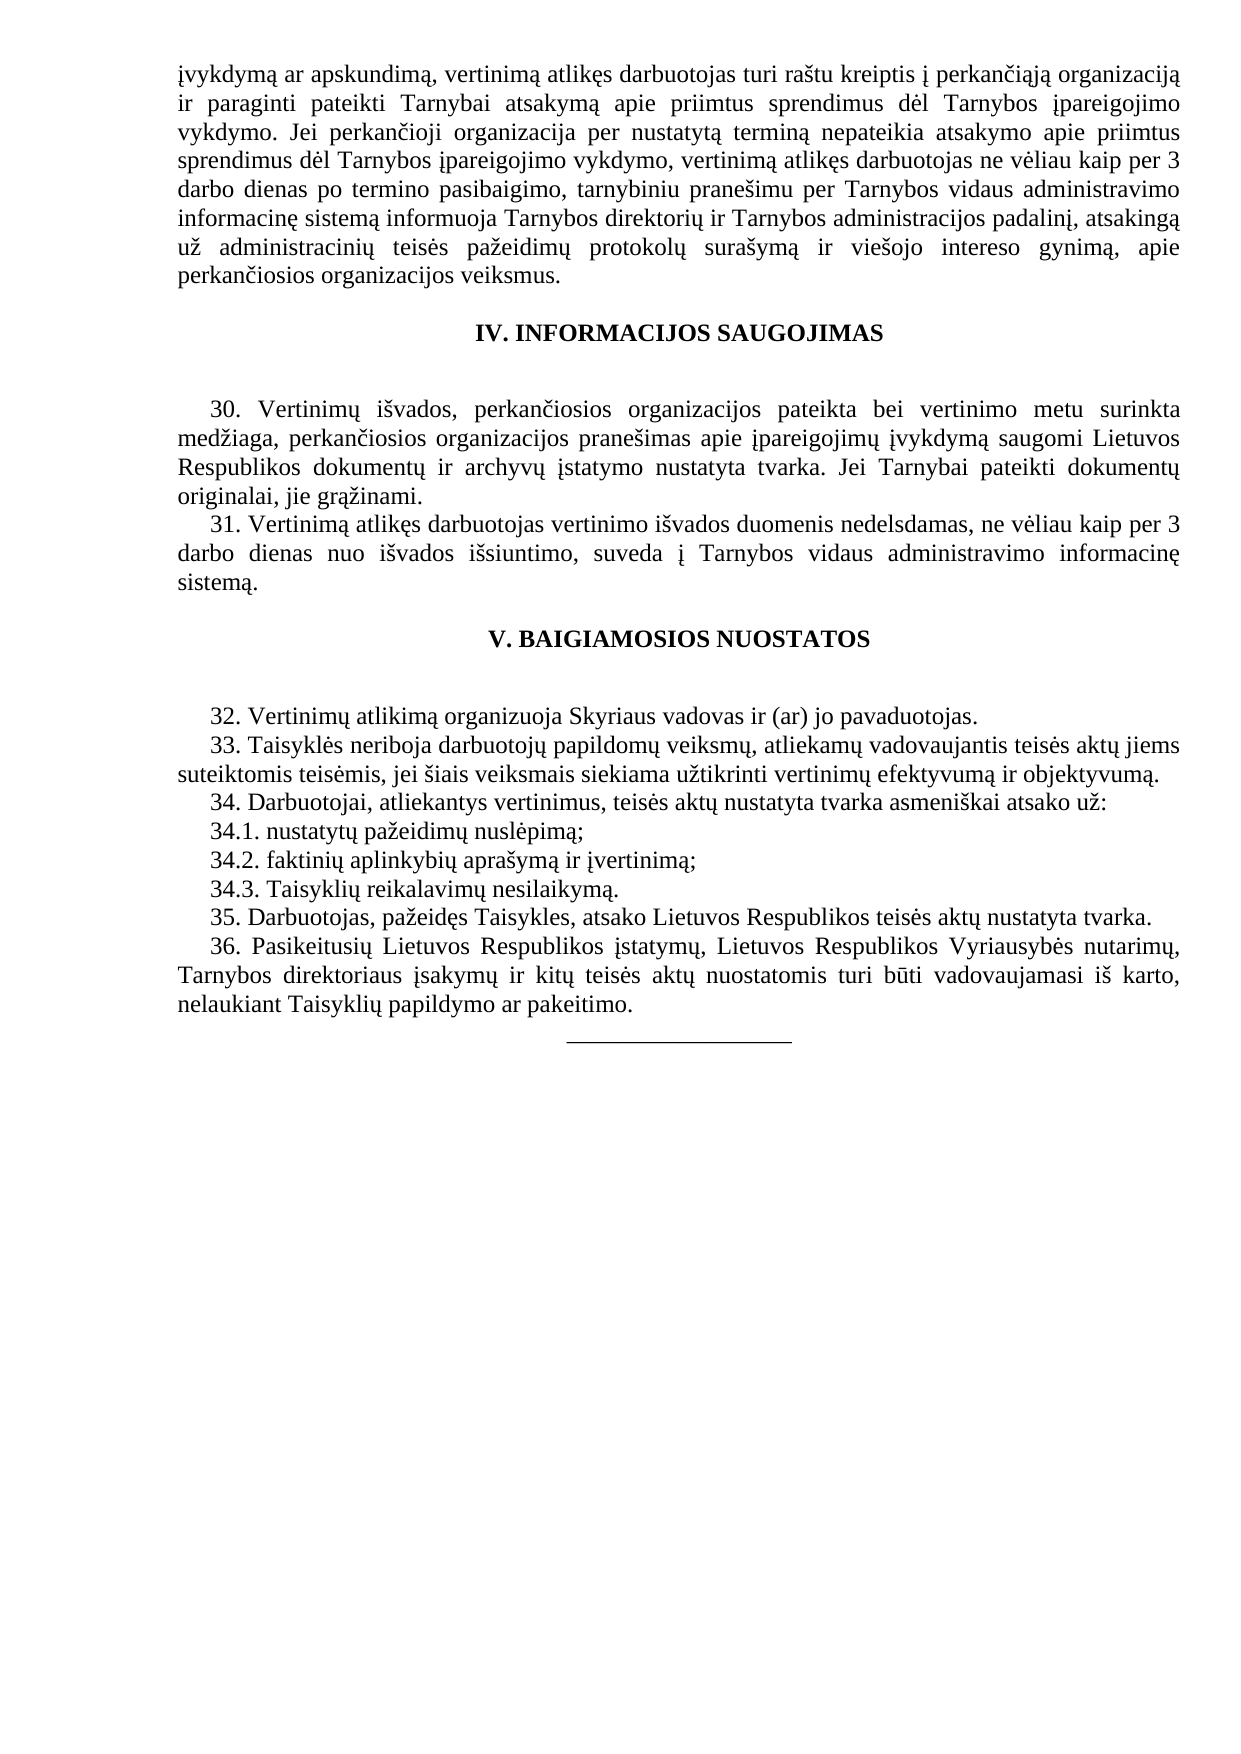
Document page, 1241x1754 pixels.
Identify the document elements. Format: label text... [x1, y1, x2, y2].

text 35. Darbuotojas, pažeidęs Taisykles, atsako Lietuvos Respublikos teisės aktų nustatyta tvarka. [177, 902, 1181, 931]
text V. BAIGIAMOSIOS NUOSTATOS [177, 624, 1181, 653]
text 32. Vertinimų atlikimą organizuoja Skyriaus vadovas ir (ar) jo pavaduotojas. [177, 701, 1181, 730]
text 34. Darbuotojai, atliekantys vertinimus, teisės aktų nustatyta tvarka asmeniškai atsako už: [177, 787, 1181, 816]
text 34.3. Taisyklių reikalavimų nesilaikymą. [177, 874, 1181, 902]
text 36. Pasikeitusių Lietuvos Respublikos įstatymų, Lietuvos Respublikos Vyriausybės nutarimų, Tarnybos direktoriaus įsakymų ir kitų teisės aktų nuostatomis turi būti vadovaujamasi iš karto, nelaukiant Taisyklių papildymo ar pakeitimo. [177, 931, 1181, 1017]
text 30. Vertinimų išvados, perkančiosios organizacijos pateikta bei vertinimo metu surinkta medžiaga, perkančiosios organizacijos pranešimas apie įpareigojimų įvykdymą saugomi Lietuvos Respublikos dokumentų ir archyvų įstatymo nustatyta tvarka. Jei Tarnybai pateikti dokumentų originalai, jie grąžinami. [177, 394, 1181, 509]
text __________________ [177, 1017, 1181, 1046]
text 34.1. nustatytų pažeidimų nuslėpimą; [177, 816, 1181, 845]
text 31. Vertinimą atlikęs darbuotojas vertinimo išvados duomenis nedelsdamas, ne vėliau kaip per 3 darbo dienas nuo išvados išsiuntimo, suveda į Tarnybos vidaus administravimo informacinę sistemą. [177, 509, 1181, 596]
text IV. INFORMACIJOS SAUGOJIMAS [177, 318, 1181, 347]
text 33. Taisyklės neriboja darbuotojų papildomų veiksmų, atliekamų vadovaujantis teisės aktų jiems suteiktomis teisėmis, jei šiais veiksmais siekiama užtikrinti vertinimų efektyvumą ir objektyvumą. [177, 730, 1181, 787]
text įvykdymą ar apskundimą, vertinimą atlikęs darbuotojas turi raštu kreiptis į perkančiąją organizaciją ir paraginti pateikti Tarnybai atsakymą apie priimtus sprendimus dėl Tarnybos įpareigojimo vykdymo. Jei perkančioji organizacija per nustatytą terminą nepateikia atsakymo apie priimtus sprendimus dėl Tarnybos įpareigojimo vykdymo, vertinimą atlikęs darbuotojas ne vėliau kaip per 3 darbo dienas po termino pasibaigimo, tarnybiniu pranešimu per Tarnybos vidaus administravimo informacinę sistemą informuoja Tarnybos direktorių ir Tarnybos administracijos padalinį, atsakingą už administracinių teisės pažeidimų protokolų surašymą ir viešojo intereso gynimą, apie perkančiosios organizacijos veiksmus. [177, 59, 1181, 289]
text 34.2. faktinių aplinkybių aprašymą ir įvertinimą; [177, 845, 1181, 874]
